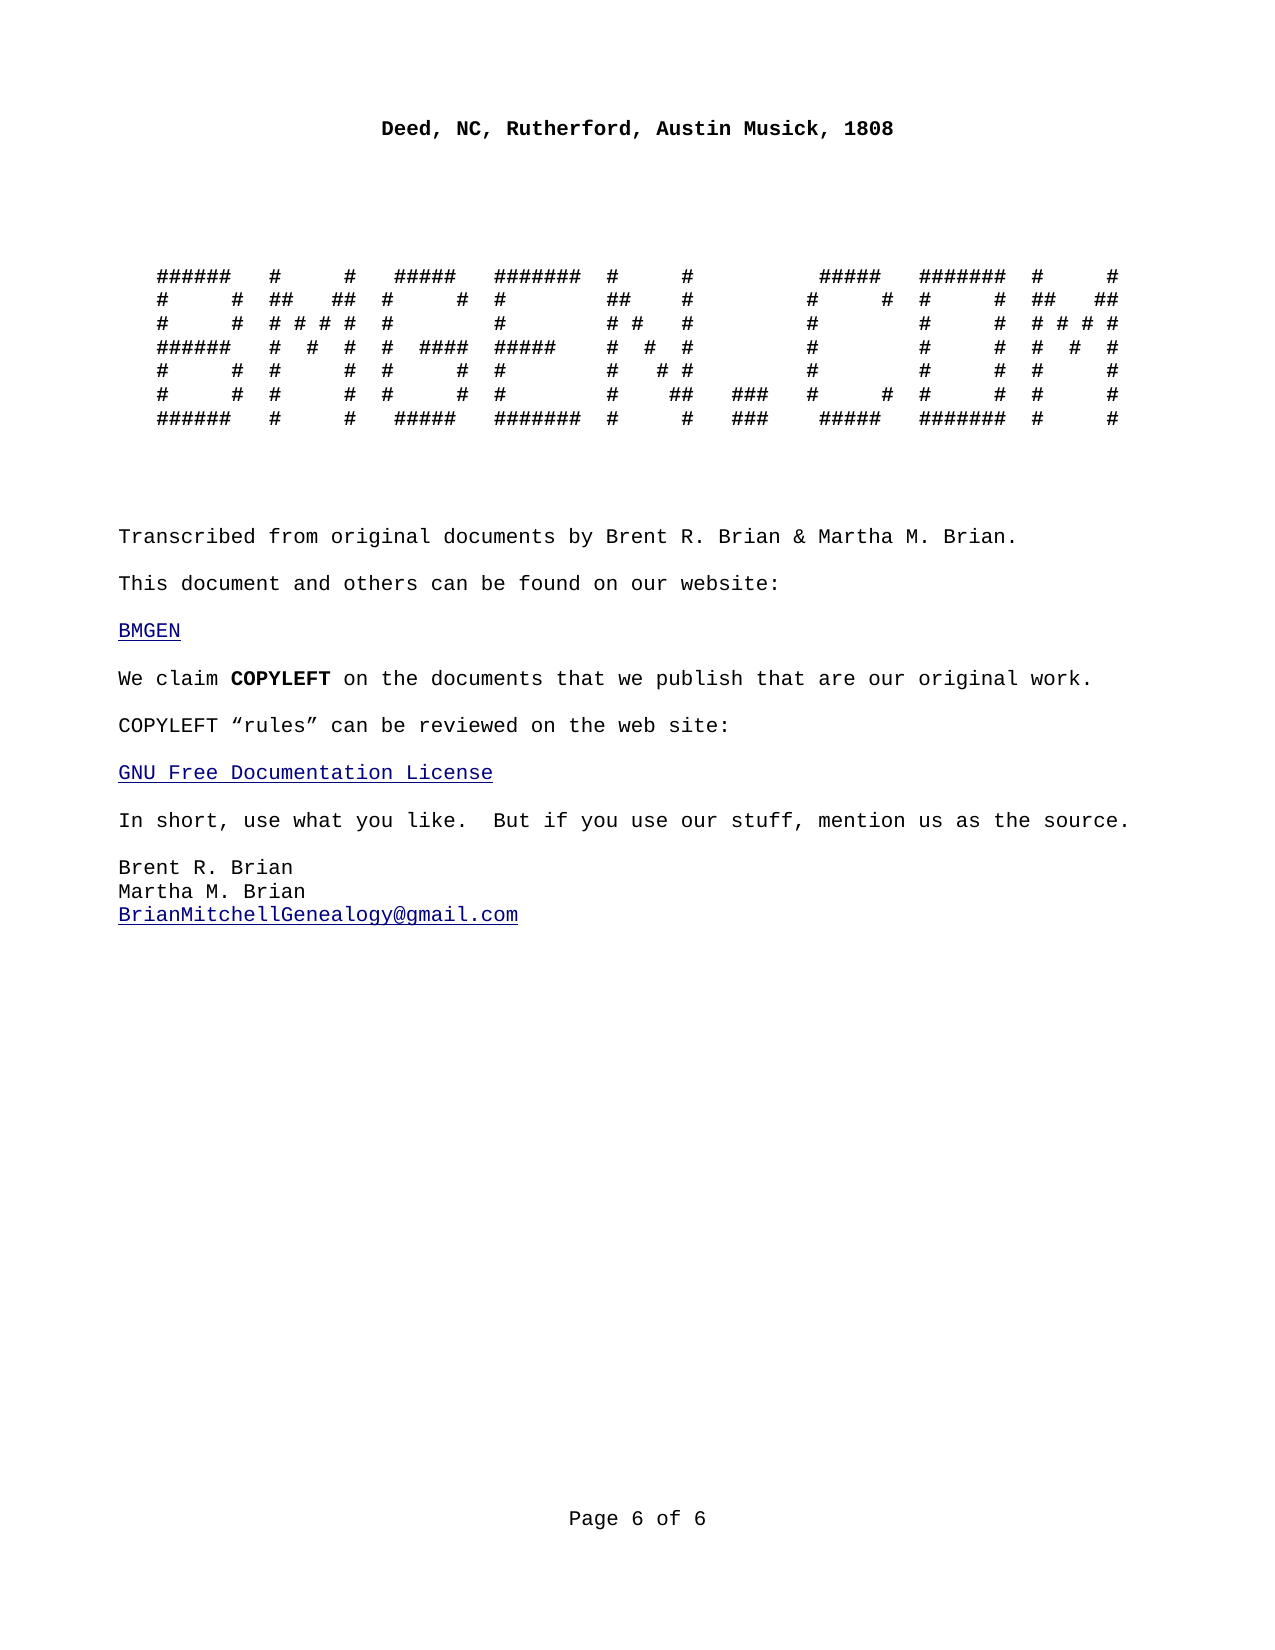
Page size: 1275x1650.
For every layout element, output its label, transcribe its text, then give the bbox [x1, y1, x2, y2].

text ###### # # ##### ####### # # ##### ####### # # [118, 266, 1157, 289]
text In short, use what you like. But if you use our stuff, mention us as the source. [118, 810, 1157, 833]
text Martha M. Brian [118, 881, 1157, 904]
text # # # # # # # # # # # # # # # [118, 360, 1157, 384]
text # # # # # # # # # # # # # # # # # # [118, 313, 1157, 337]
text This document and others can be found on our website: [118, 573, 1157, 597]
text # # ## ## # # # ## # # # # # ## ## [118, 289, 1157, 313]
text BrianMitchellGenealogy@gmail.com [118, 904, 1157, 928]
text Brent R. Brian [118, 857, 1157, 881]
text Transcribed from original documents by Brent R. Brian & Martha M. Brian. [118, 526, 1157, 549]
text ###### # # ##### ####### # # ### ##### ####### # # [118, 408, 1157, 431]
text ###### # # # # #### ##### # # # # # # # # # [118, 337, 1157, 360]
text # # # # # # # # ## ### # # # # # # [118, 384, 1157, 408]
text GNU Free Documentation License [118, 762, 1157, 786]
text BMGEN [118, 621, 1157, 644]
text We claim COPYLEFT on the documents that we publish that are our original work. [118, 668, 1157, 691]
text COPYLEFT “rules” can be reviewed on the web site: [118, 715, 1157, 739]
